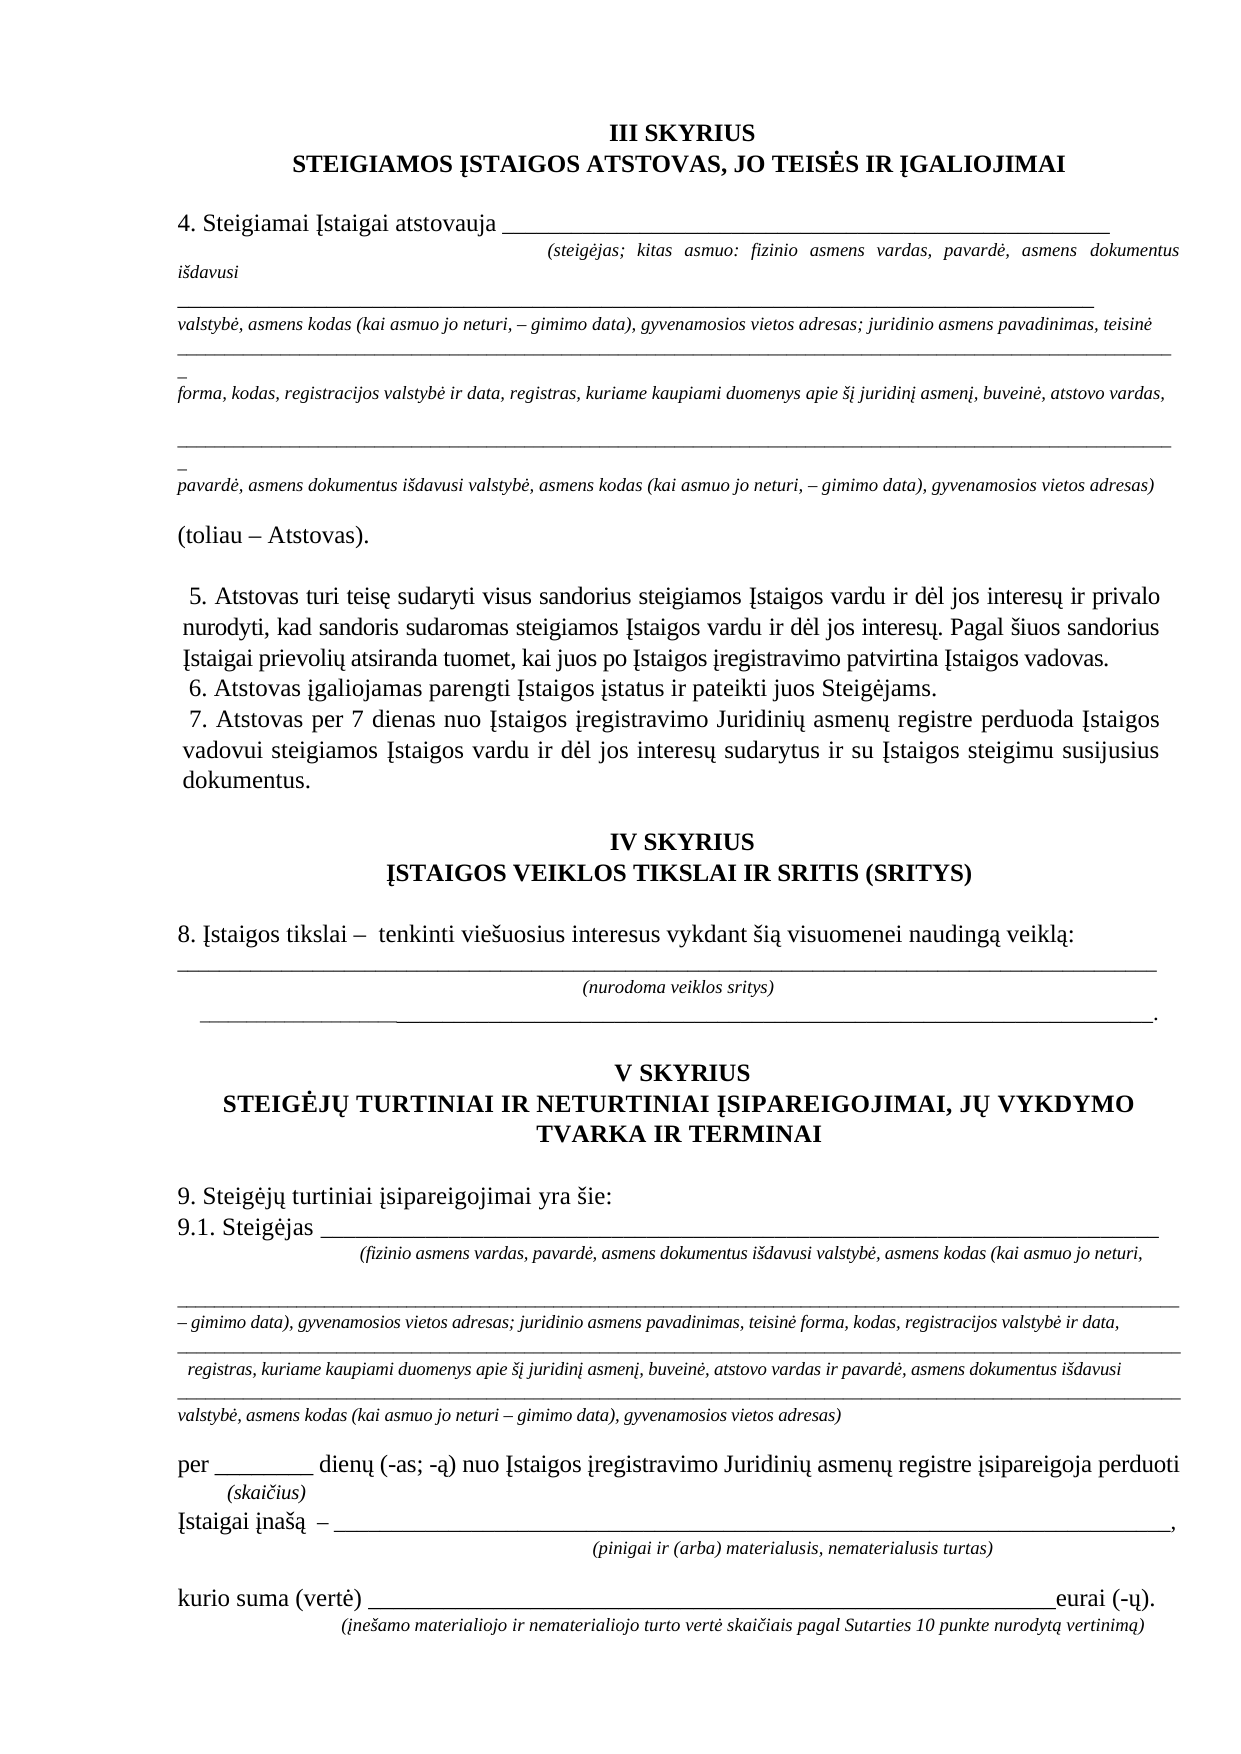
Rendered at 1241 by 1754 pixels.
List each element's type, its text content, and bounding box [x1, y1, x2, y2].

text (steigėjas; kitas asmuo: fizinio asmens vardas, pavardė, asmens dokumentus išdavusi [177, 238, 1181, 283]
text valstybė, asmens kodas (kai asmuo jo neturi, – gimimo data), gyvenamosios vietos adresas; juridinio asmens pavadinimas, teisinė [177, 313, 1181, 334]
text 9. Steigėjų turtiniai įsipareigojimai yra šie: [177, 1181, 1181, 1209]
table_cell [1167, 704, 1185, 796]
text IV SKYRIUS [177, 827, 1187, 856]
text ______________________________________________________________________________________________ [177, 950, 1181, 974]
text Steigiamos ĮSTAIGOS atstovas, jo teisės ir ĮGALIOJIMAI [177, 149, 1181, 178]
text ________________________________________________________________________________ [177, 284, 1181, 311]
text _____________________________________________________________________________________________________________ [177, 1288, 1187, 1310]
text per ________ dienų (-as; -ą) nuo Įstaigos įregistravimo Juridinių asmenų registre įsipareigoja perduoti [177, 1449, 1187, 1478]
text pavardė, asmens dokumentus išdavusi valstybė, asmens kodas (kai asmuo jo neturi, – gimimo data), gyvenamosios vietos adresas) [177, 474, 1181, 495]
text III SKYRIUS [177, 118, 1187, 147]
text V SKYRIUS [177, 1058, 1187, 1087]
table_header [411, 1636, 531, 1662]
text registras, kuriame kaupiami duomenys apie šį juridinį asmenį, buveinė, atstovo vardas ir pavardė, asmens dokumentus išdavusi [177, 1357, 1187, 1379]
table_header [174, 1636, 411, 1662]
text (įnešamo materialiojo ir nematerialiojo turto vertė skaičiais pagal Sutarties 10 punkte nurodytą vertinimą) [171, 1613, 1187, 1635]
text ___________________________________________________________________________________________________________ [177, 1334, 1187, 1356]
text 8. Įstaigos tikslai – tenkinti viešuosius interesus vykdant šią visuomenei naudingą veiklą: [177, 919, 1181, 948]
text (toliau – Atstovas). [177, 520, 1181, 548]
text valstybė, asmens kodas (kai asmuo jo neturi – gimimo data), gyvenamosios vietos adresas) [177, 1403, 1187, 1425]
table_cell 6. Atstovas įgaliojamas parengti Įstaigos įstatus ir pateikti juos Steigėjams. [177, 674, 1160, 704]
text Įstaigai įnašą – _________________________________________________________________________, [177, 1506, 1187, 1535]
text steigėjŲ turtiniai ir neturtiniai įsipareigojimai, jų vykdymo tvarka ir terminai [177, 1089, 1181, 1148]
table_cell 7. Atstovas per 7 dienas nuo Įstaigos įregistravimo Juridinių asmenų registre perduoda Įstaigos vadovui steigiamos Įstaigos vardu ir dėl jos interesų sudarytus ir su Įstaigos steigimu susijusius dokumentus. [177, 704, 1167, 796]
text ___________________________________________________________________________________________________________ [177, 1380, 1187, 1402]
text 9.1. Steigėjas ________________________________________________________________________ [177, 1212, 1181, 1240]
text 4. Steigiamai Įstaigai atstovauja _____________________________________________________ [177, 208, 1181, 236]
text kurio suma (vertė) _______________________________________________________eurai (-ų). [177, 1583, 1187, 1611]
text ___________________________________________________________________________________________________________ [177, 336, 1181, 380]
text (nurodoma veiklos sritys) _______________________________________________________________________________________. [171, 976, 1187, 1025]
table_header 5. Atstovas turi teisę sudaryti visus sandorius steigiamos Įstaigos vardu ir dėl jos interesų ir privalo nurodyti, kad sandoris sudaromas steigiamos Įstaigos vardu ir dėl jos interesų. Pagal šiuos sandorius Įstaigai prievolių atsiranda tuomet, kai juos po Įstaigos įregistravimo patvirtina Įstaigos vadovas. [177, 581, 1167, 673]
text Įstaigos veiklos tikslai ir sritis (sritys) [177, 858, 1181, 887]
text (skaičius) [177, 1480, 1187, 1504]
text (pinigai ir (arba) materialusis, nematerialusis turtas) [177, 1537, 1187, 1558]
table_header [531, 1636, 1137, 1662]
text ___________________________________________________________________________________________________________ [177, 428, 1181, 472]
table_cell [1160, 674, 1185, 704]
text – gimimo data), gyvenamosios vietos adresas; juridinio asmens pavadinimas, teisinė forma, kodas, registracijos valstybė ir data, [177, 1311, 1187, 1333]
table_header [1167, 581, 1185, 673]
text (fizinio asmens vardas, pavardė, asmens dokumentus išdavusi valstybė, asmens kodas (kai asmuo jo neturi, [177, 1242, 1187, 1264]
text forma, kodas, registracijos valstybė ir data, registras, kuriame kaupiami duomenys apie šį juridinį asmenį, buveinė, atstovo vardas, [177, 382, 1181, 403]
